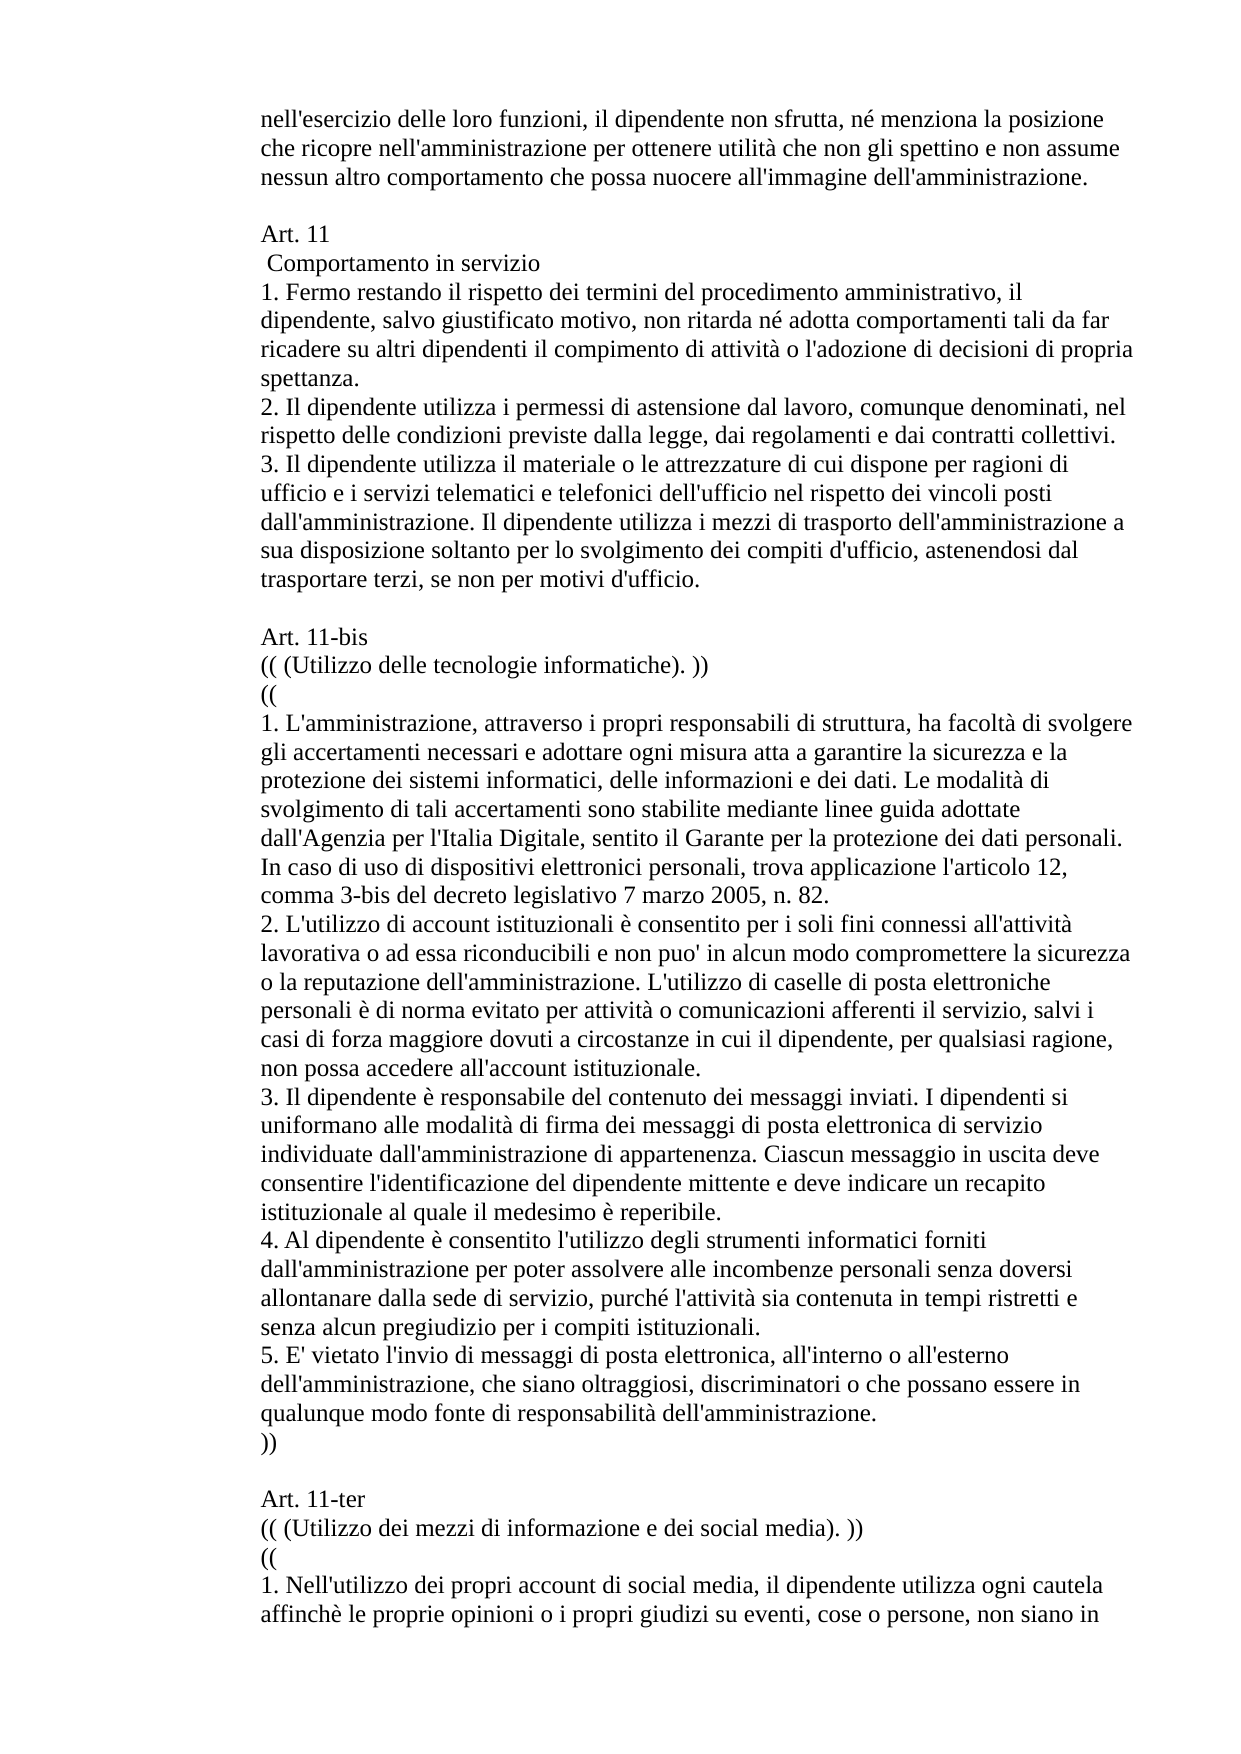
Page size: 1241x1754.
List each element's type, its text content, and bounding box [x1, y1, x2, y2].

text (( [260, 679, 1136, 708]
text (( [260, 1542, 1136, 1570]
text (( (Utilizzo delle tecnologie informatiche). )) [260, 650, 1136, 679]
text 2. Il dipendente utilizza i permessi di astensione dal lavoro, comunque denominati, nel rispetto delle condizioni previste dalla legge, dai regolamenti e dai contratti collettivi. [260, 392, 1136, 449]
text Art. 11 [260, 219, 1136, 248]
text 1. Nell'utilizzo dei propri account di social media, il dipendente utilizza ogni cautela affinchè le proprie opinioni o i propri giudizi su eventi, cose o persone, non siano in [260, 1570, 1136, 1628]
text (( (Utilizzo dei mezzi di informazione e dei social media). )) [260, 1513, 1136, 1542]
text 2. L'utilizzo di account istituzionali è consentito per i soli fini connessi all'attività lavorativa o ad essa riconducibili e non puo' in alcun modo compromettere la sicurezza o la reputazione dell'amministrazione. L'utilizzo di caselle di posta elettroniche personali è di norma evitato per attività o comunicazioni afferenti il servizio, salvi i casi di forza maggiore dovuti a circostanze in cui il dipendente, per qualsiasi ragione, non possa accedere all'account istituzionale. [260, 909, 1136, 1082]
text 1. L'amministrazione, attraverso i propri responsabili di struttura, ha facoltà di svolgere gli accertamenti necessari e adottare ogni misura atta a garantire la sicurezza e la protezione dei sistemi informatici, delle informazioni e dei dati. Le modalità di svolgimento di tali accertamenti sono stabilite mediante linee guida adottate dall'Agenzia per l'Italia Digitale, sentito il Garante per la protezione dei dati personali. In caso di uso di dispositivi elettronici personali, trova applicazione l'articolo 12, comma 3-bis del decreto legislativo 7 marzo 2005, n. 82. [260, 708, 1136, 909]
text 4. Al dipendente è consentito l'utilizzo degli strumenti informatici forniti dall'amministrazione per poter assolvere alle incombenze personali senza doversi allontanare dalla sede di servizio, purché l'attività sia contenuta in tempi ristretti e senza alcun pregiudizio per i compiti istituzionali. [260, 1225, 1136, 1340]
text Art. 11-ter [260, 1484, 1136, 1513]
text 1. Fermo restando il rispetto dei termini del procedimento amministrativo, il dipendente, salvo giustificato motivo, non ritarda né adotta comportamenti tali da far ricadere su altri dipendenti il compimento di attività o l'adozione di decisioni di propria spettanza. [260, 277, 1136, 392]
text nell'esercizio delle loro funzioni, il dipendente non sfrutta, né menziona la posizione che ricopre nell'amministrazione per ottenere utilità che non gli spettino e non assume nessun altro comportamento che possa nuocere all'immagine dell'amministrazione. [260, 104, 1136, 190]
text 3. Il dipendente utilizza il materiale o le attrezzature di cui dispone per ragioni di ufficio e i servizi telematici e telefonici dell'ufficio nel rispetto dei vincoli posti dall'amministrazione. Il dipendente utilizza i mezzi di trasporto dell'amministrazione a sua disposizione soltanto per lo svolgimento dei compiti d'ufficio, astenendosi dal trasportare terzi, se non per motivi d'ufficio. [260, 449, 1136, 593]
text 5. E' vietato l'invio di messaggi di posta elettronica, all'interno o all'esterno dell'amministrazione, che siano oltraggiosi, discriminatori o che possano essere in qualunque modo fonte di responsabilità dell'amministrazione. [260, 1340, 1136, 1427]
text Comportamento in servizio [260, 248, 1136, 277]
text 3. Il dipendente è responsabile del contenuto dei messaggi inviati. I dipendenti si uniformano alle modalità di firma dei messaggi di posta elettronica di servizio individuate dall'amministrazione di appartenenza. Ciascun messaggio in uscita deve consentire l'identificazione del dipendente mittente e deve indicare un recapito istituzionale al quale il medesimo è reperibile. [260, 1082, 1136, 1225]
text )) [260, 1427, 1136, 1455]
text Art. 11-bis [260, 622, 1136, 650]
